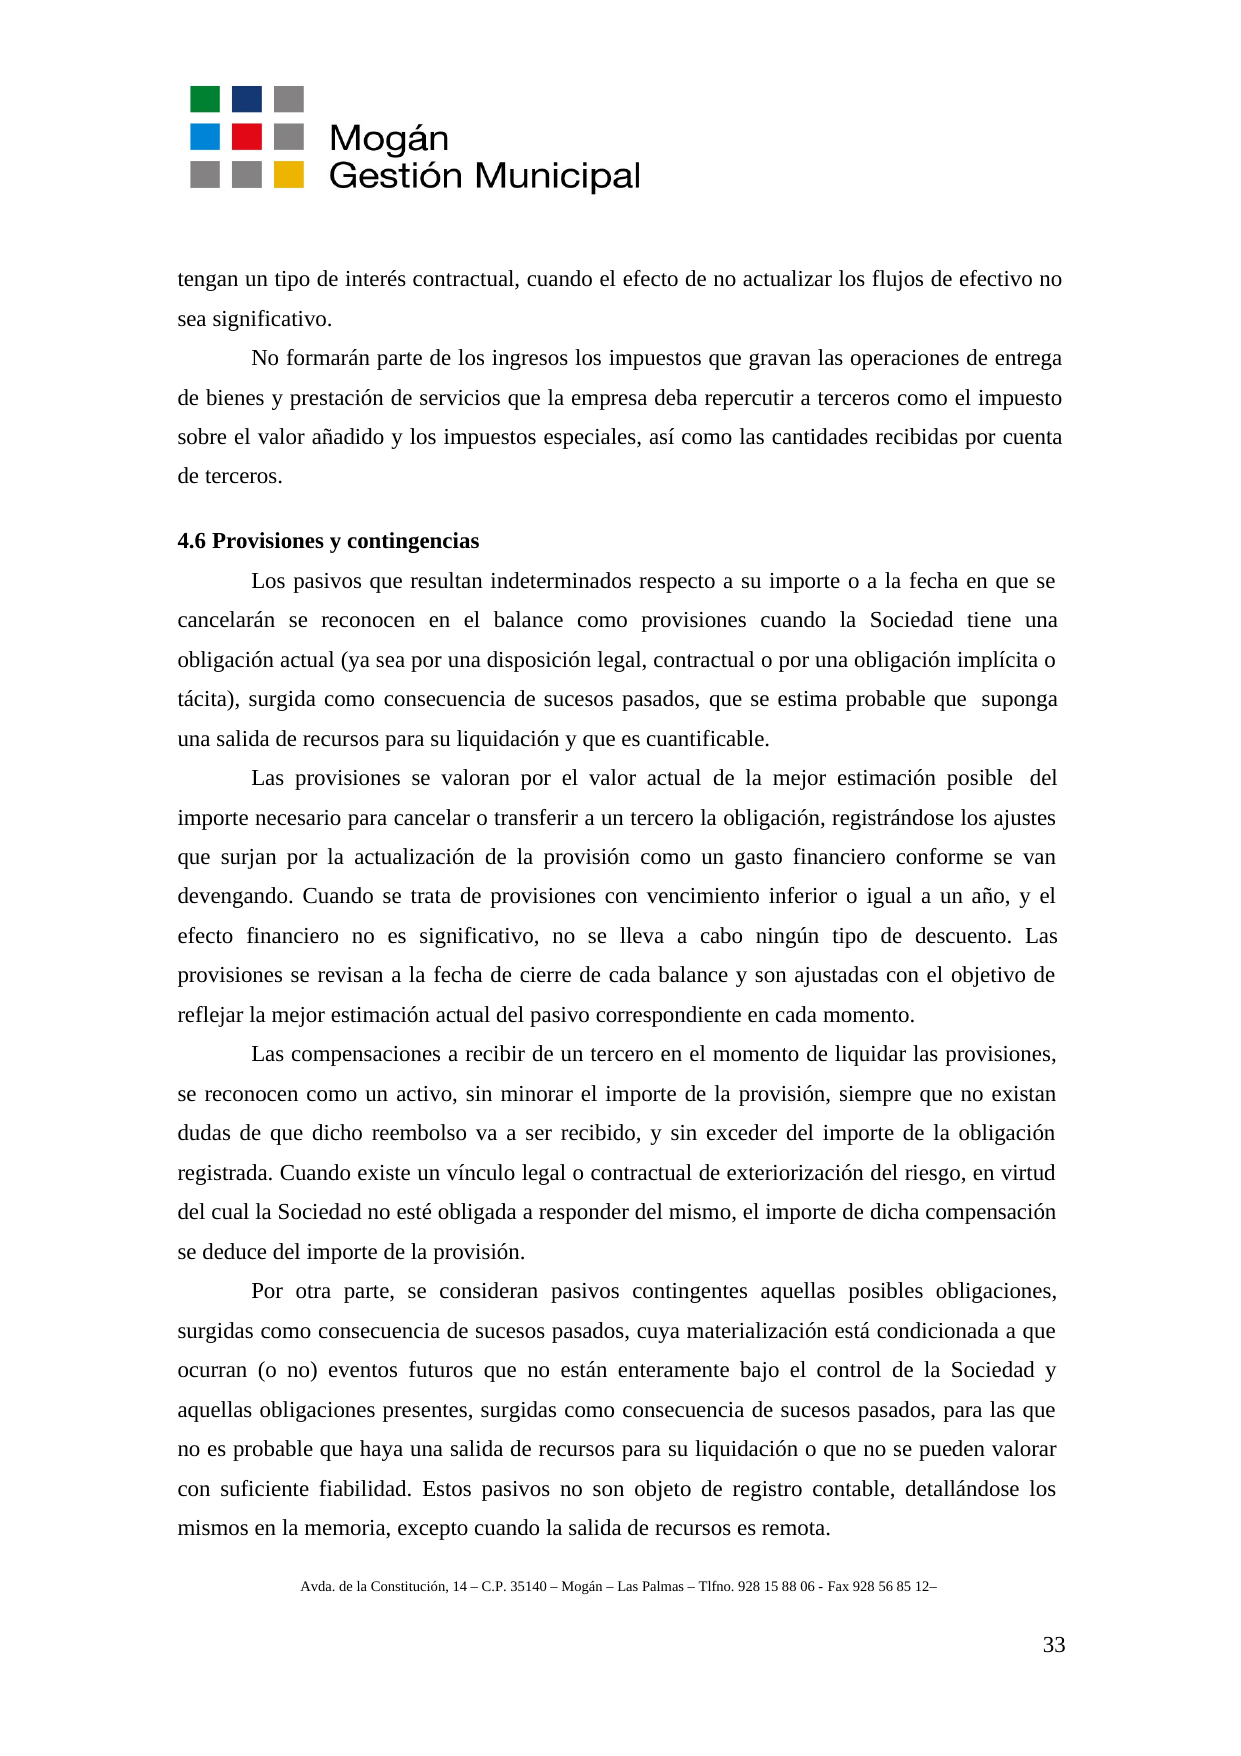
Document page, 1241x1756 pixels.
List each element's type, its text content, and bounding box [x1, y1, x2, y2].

list Provisiones y contingencias [177, 527, 1122, 553]
text Las compensaciones a recibir de un tercero en el momento de liquidar las provisiones, se reconocen como un activo, sin minorar el importe de la provisión, siempre que no existan dudas de que dicho reembolso va a ser recibido, y sin exceder del importe de la obligación registrada. Cuando existe un vínculo legal o contractual de exteriorización del riesgo, en virtud del cual la Sociedad no esté obligada a responder del mismo, el importe de dicha compensación se deduce del importe de la provisión. [177, 1041, 1058, 1264]
text tengan un tipo de interés contractual, cuando el efecto de no actualizar los flujos de efectivo no sea significativo. [177, 265, 1064, 331]
text Los pasivos que resultan indeterminados respecto a su importe o a la fecha en que se cancelarán se reconocen en el balance como provisiones cuando la Sociedad tiene una obligación actual (ya sea por una disposición legal, contractual o por una obligación implícita o tácita), surgida como consecuencia de sucesos pasados, que se estima probable que suponga una salida de recursos para su liquidación y que es cuantificable. [177, 567, 1058, 751]
text Por otra parte, se consideran pasivos contingentes aquellas posibles obligaciones, surgidas como consecuencia de sucesos pasados, cuya materialización está condicionada a que ocurran (o no) eventos futuros que no están enteramente bajo el control de la Sociedad y aquellas obligaciones presentes, surgidas como consecuencia de sucesos pasados, para las que no es probable que haya una salida de recursos para su liquidación o que no se pueden valorar con suficiente fiabilidad. Estos pasivos no son objeto de registro contable, detallándose los mismos en la memoria, excepto cuando la salida de recursos es remota. [177, 1277, 1058, 1541]
text Avda. de la Constitución, 14 – C.P. 35140 – Mogán – Las Palmas – Tlfno. 928 15 88 06 - Fax 928 56 85 12– [300, 1577, 972, 1594]
text No formarán parte de los ingresos los impuestos que gravan las operaciones de entrega de bienes y prestación de servicios que la empresa deba repercutir a terceros como el impuesto sobre el valor añadido y los impuestos especiales, así como las cantidades recibidas por cuenta de terceros. [177, 344, 1064, 489]
text Las provisiones se valoran por el valor actual de la mejor estimación posible del importe necesario para cancelar o transferir a un tercero la obligación, registrándose los ajustes que surjan por la actualización de la provisión como un gasto financiero conforme se van devengando. Cuando se trata de provisiones con vencimiento inferior o igual a un año, y el efecto financiero no es significativo, no se lleva a cabo ningún tipo de descuento. Las provisiones se revisan a la fecha de cierre de cada balance y son ajustadas con el objetivo de reflejar la mejor estimación actual del pasivo correspondiente en cada momento. [177, 764, 1058, 1027]
